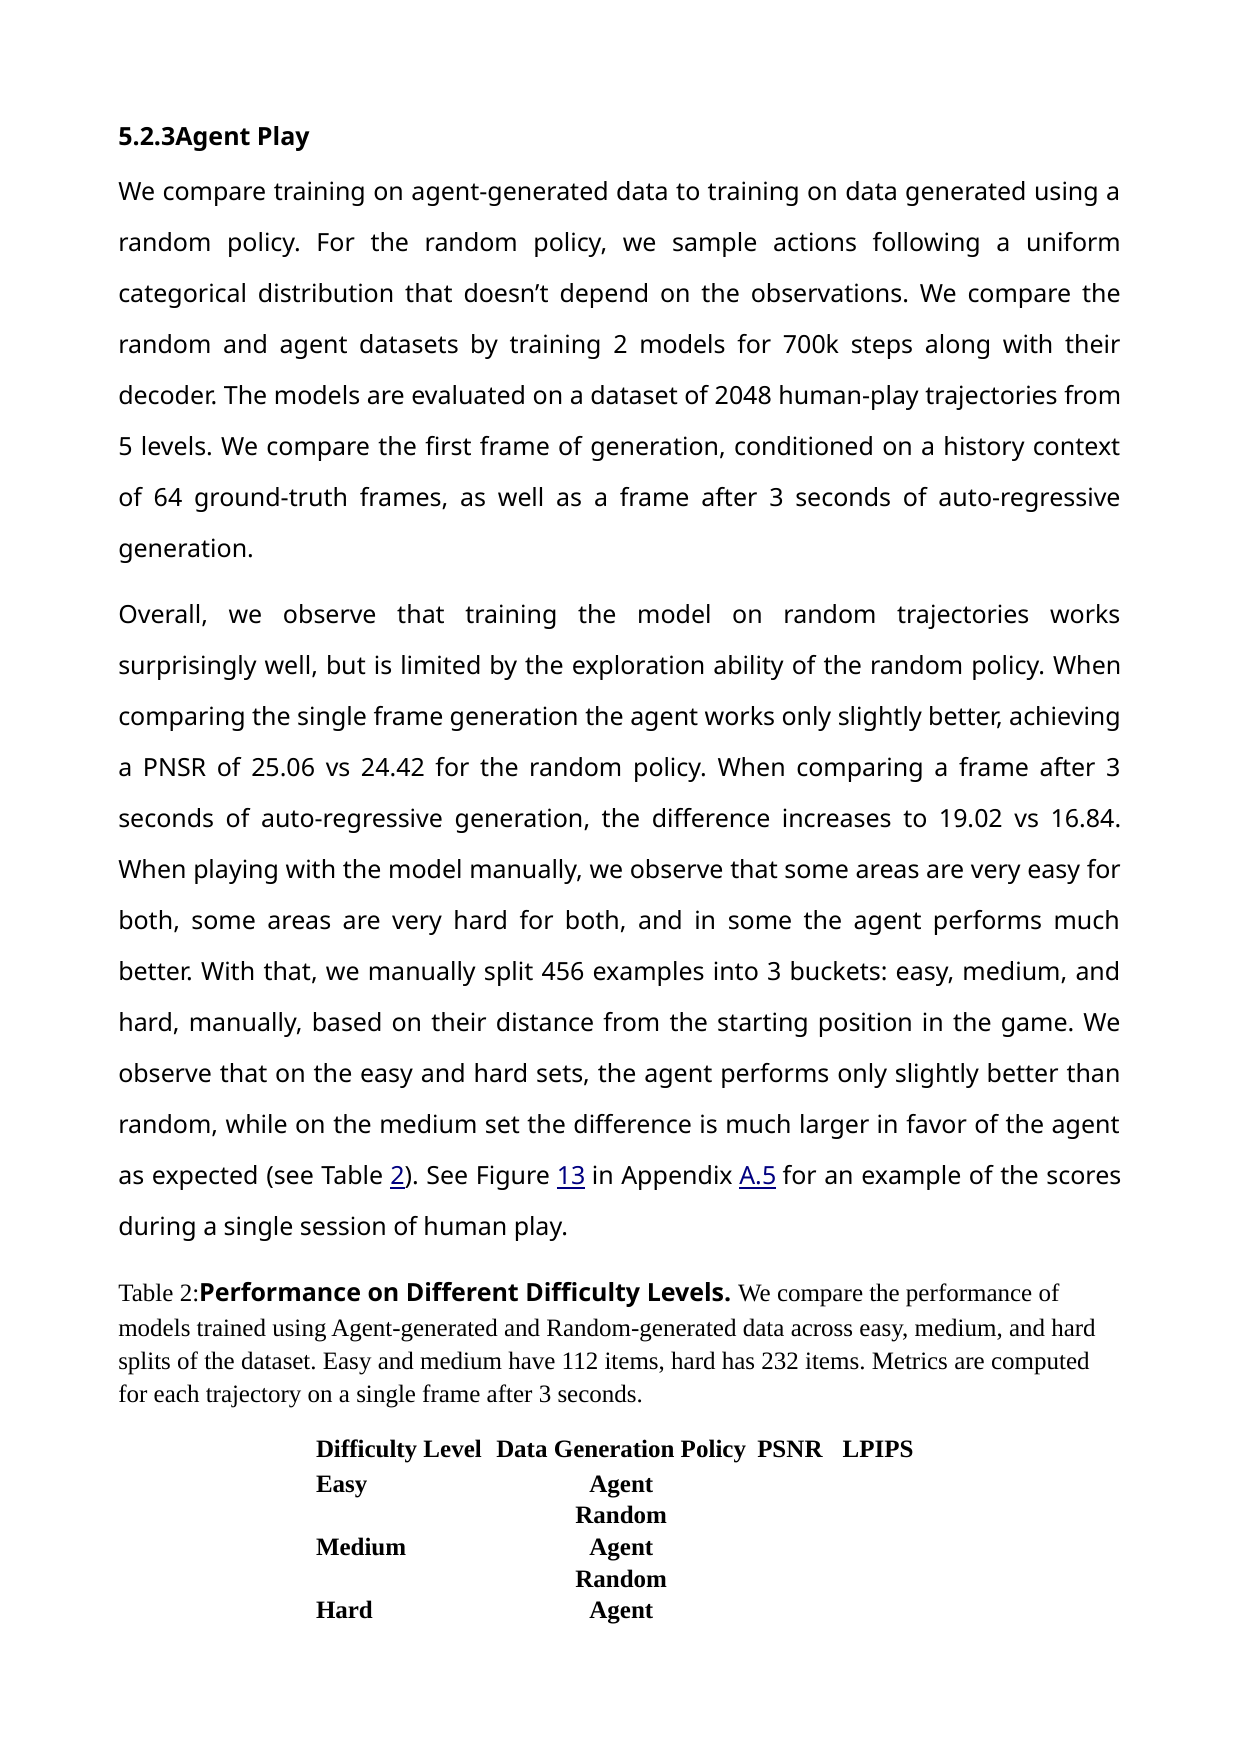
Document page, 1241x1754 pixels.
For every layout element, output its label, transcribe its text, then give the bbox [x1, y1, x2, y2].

table_cell [834, 1466, 927, 1501]
table_header LPIPS [834, 1431, 927, 1466]
subtitle 5.2.3Agent Play [118, 118, 1122, 152]
table_cell [834, 1564, 927, 1593]
table_cell Agent [491, 1466, 751, 1501]
table_cell [834, 1501, 927, 1529]
text We compare training on agent-generated data to training on data generated using a random policy. For the random policy, we sample actions following a uniform categorical distribution that doesn’t depend on the observations. We compare the random and agent datasets by training 2 models for 700k steps along with their decoder. The models are evaluated on a dataset of 2048 human-play trajectories from 5 levels. We compare the first frame of generation, conditioned on a history context of 64 ground-truth frames, as well as a frame after 3 seconds of auto-regressive generation. [118, 173, 1122, 565]
table_cell Easy [313, 1466, 491, 1501]
table_header PSNR [751, 1431, 834, 1466]
table_cell Random [491, 1564, 751, 1593]
table_cell [834, 1593, 927, 1627]
table_cell [751, 1466, 834, 1501]
table_cell Medium [313, 1529, 491, 1564]
table_cell Hard [313, 1593, 491, 1627]
table_header Difficulty Level [313, 1431, 491, 1466]
table_cell [313, 1501, 491, 1529]
table_cell [751, 1564, 834, 1593]
table_cell Agent [491, 1529, 751, 1564]
table_cell [313, 1564, 491, 1593]
table_cell [834, 1529, 927, 1564]
table_cell [751, 1593, 834, 1627]
table_cell Agent [491, 1593, 751, 1627]
text Overall, we observe that training the model on random trajectories works surprisingly well, but is limited by the exploration ability of the random policy. When comparing the single frame generation the agent works only slightly better, achieving a PNSR of 25.06 vs 24.42 for the random policy. When comparing a frame after 3 seconds of auto-regressive generation, the difference increases to 19.02 vs 16.84. When playing with the model manually, we observe that some areas are very easy for both, some areas are very hard for both, and in some the agent performs much better. With that, we manually split 456 examples into 3 buckets: easy, medium, and hard, manually, based on their distance from the starting position in the game. We observe that on the easy and hard sets, the agent performs only slightly better than random, while on the medium set the difference is much larger in favor of the agent as expected (see Table 2). See Figure 13 in Appendix A.5 for an example of the scores during a single session of human play. [118, 596, 1122, 1243]
table_cell [751, 1501, 834, 1529]
table_cell [751, 1529, 834, 1564]
table_header Data Generation Policy [491, 1431, 751, 1466]
text Table 2:Performance on Different Difficulty Levels. We compare the performance of models trained using Agent-generated and Random-generated data across easy, medium, and hard splits of the dataset. Easy and medium have 112 items, hard has 232 items. Metrics are computed for each trajectory on a single frame after 3 seconds. [118, 1274, 1122, 1408]
table_cell Random [491, 1501, 751, 1529]
